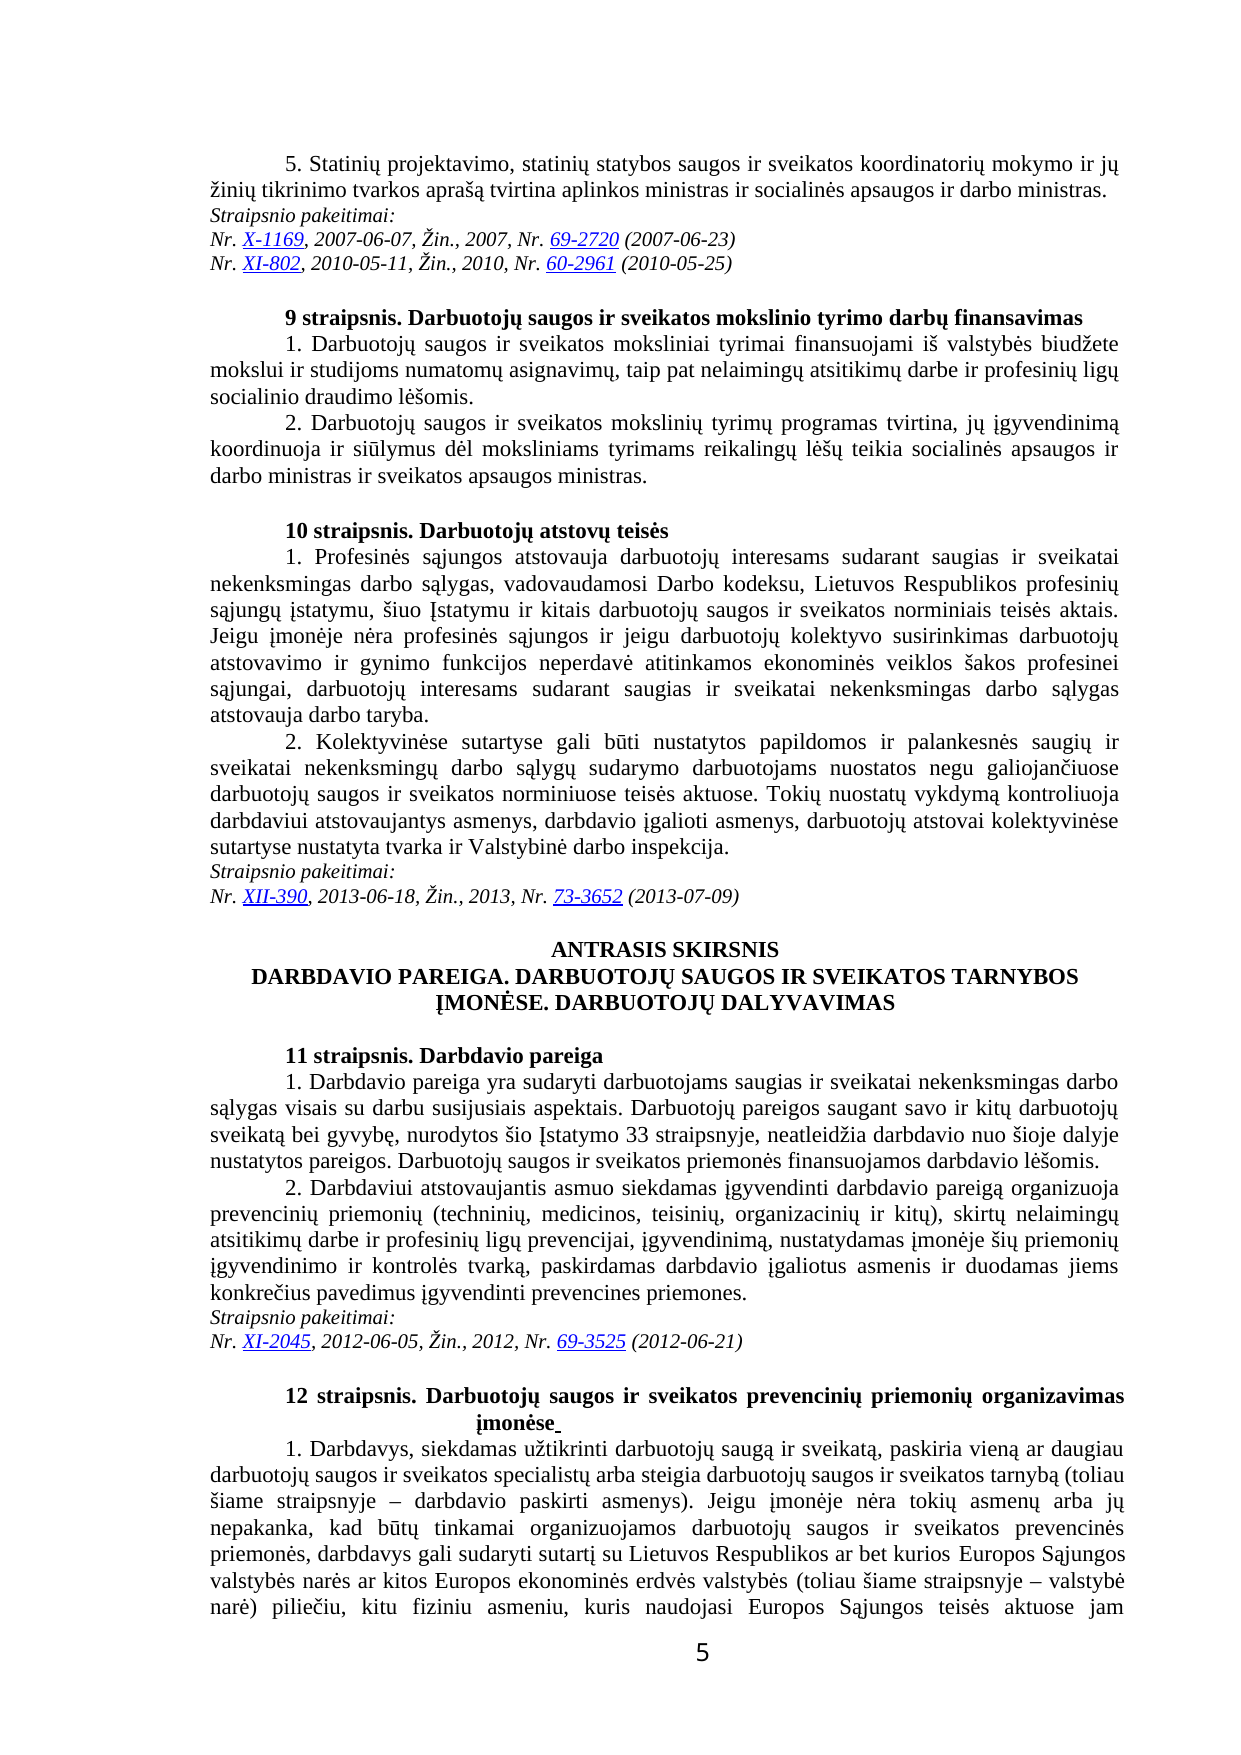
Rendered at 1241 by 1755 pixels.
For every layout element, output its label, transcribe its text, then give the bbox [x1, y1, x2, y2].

text 5. Statinių projektavimo, statinių statybos saugos ir sveikatos koordinatorių mokymo ir jų žinių tikrinimo tvarkos aprašą tvirtina aplinkos ministras ir socialinės apsaugos ir darbo ministras. [210, 150, 1120, 203]
text ANTRASIS SKIRSNIS [210, 936, 1120, 963]
text 10 straipsnis. Darbuotojų atstovų teisės [210, 517, 1120, 543]
text Straipsnio pakeitimai: [210, 859, 1120, 883]
text Nr. XI-2045, 2012-06-05, Žin., 2012, Nr. 69-3525 (2012-06-21) [210, 1329, 1120, 1353]
text Nr. X-1169, 2007-06-07, Žin., 2007, Nr. 69-2720 (2007-06-23) [210, 227, 1120, 251]
text Straipsnio pakeitimai: [210, 1305, 1120, 1329]
text 2. Darbdaviui atstovaujantis asmuo siekdamas įgyvendinti darbdavio pareigą organizuoja prevencinių priemonių (techninių, medicinos, teisinių, organizacinių ir kitų), skirtų nelaimingų atsitikimų darbe ir profesinių ligų prevencijai, įgyvendinimą, nustatydamas įmonėje šių priemonių įgyvendinimo ir kontrolės tvarką, paskirdamas darbdavio įgaliotus asmenis ir duodamas jiems konkrečius pavedimus įgyvendinti prevencines priemones. [210, 1173, 1120, 1305]
text 1. Darbdavys, siekdamas užtikrinti darbuotojų saugą ir sveikatą, paskiria vieną ar daugiau darbuotojų saugos ir sveikatos specialistų arba steigia darbuotojų saugos ir sveikatos tarnybą (toliau šiame straipsnyje – darbdavio paskirti asmenys). Jeigu įmonėje nėra tokių asmenų arba jų nepakanka, kad būtų tinkamai organizuojamos darbuotojų saugos ir sveikatos prevencinės priemonės, darbdavys gali sudaryti sutartį su Lietuvos Respublikos ar bet kurios Europos Sąjungos valstybės narės ar kitos Europos ekonominės erdvės valstybės (toliau šiame straipsnyje – valstybė narė) piliečiu, kitu fiziniu asmeniu, kuris naudojasi Europos Sąjungos teisės aktuose jam [210, 1435, 1126, 1619]
text Straipsnio pakeitimai: [210, 203, 1120, 227]
text Nr. XI-802, 2010-05-11, Žin., 2010, Nr. 60-2961 (2010-05-25) [210, 251, 1120, 275]
text 9 straipsnis. Darbuotojų saugos ir sveikatos mokslinio tyrimo darbų finansavimas [285, 304, 1120, 330]
text 2. Kolektyvinėse sutartyse gali būti nustatytos papildomos ir palankesnės saugių ir sveikatai nekenksmingų darbo sąlygų sudarymo darbuotojams nuostatos negu galiojančiuose darbuotojų saugos ir sveikatos norminiuose teisės aktuose. Tokių nuostatų vykdymą kontroliuoja darbdaviui atstovaujantys asmenys, darbdavio įgalioti asmenys, darbuotojų atstovai kolektyvinėse sutartyse nustatyta tvarka ir Valstybinė darbo inspekcija. [210, 728, 1120, 859]
text 1. Profesinės sąjungos atstovauja darbuotojų interesams sudarant saugias ir sveikatai nekenksmingas darbo sąlygas, vadovaudamosi Darbo kodeksu, Lietuvos Respublikos profesinių sąjungų įstatymu, šiuo Įstatymu ir kitais darbuotojų saugos ir sveikatos norminiais teisės aktais. Jeigu įmonėje nėra profesinės sąjungos ir jeigu darbuotojų kolektyvo susirinkimas darbuotojų atstovavimo ir gynimo funkcijos neperdavė atitinkamos ekonominės veiklos šakos profesinei sąjungai, darbuotojų interesams sudarant saugias ir sveikatai nekenksmingas darbo sąlygas atstovauja darbo taryba. [210, 543, 1120, 728]
text 1. Darbuotojų saugos ir sveikatos moksliniai tyrimai finansuojami iš valstybės biudžete mokslui ir studijoms numatomų asignavimų, taip pat nelaimingų atsitikimų darbe ir profesinių ligų socialinio draudimo lėšomis. [210, 330, 1120, 409]
text 11 straipsnis. Darbdavio pareiga [210, 1042, 1120, 1068]
text 12 straipsnis. Darbuotojų saugos ir sveikatos prevencinių priemonių organizavimas įmonėse [285, 1382, 1126, 1435]
text Nr. XII-390, 2013-06-18, Žin., 2013, Nr. 73-3652 (2013-07-09) [210, 883, 1120, 908]
text DARBDAVIO PAREIGA. DARBUOTOJŲ SAUGOS IR SVEIKATOS TARNYBOS ĮMONĖSE. DARBUOTOJŲ DALYVAVIMAS [210, 963, 1120, 1015]
text 2. Darbuotojų saugos ir sveikatos mokslinių tyrimų programas tvirtina, jų įgyvendinimą koordinuoja ir siūlymus dėl moksliniams tyrimams reikalingų lėšų teikia socialinės apsaugos ir darbo ministras ir sveikatos apsaugos ministras. [210, 409, 1120, 488]
text 1. Darbdavio pareiga yra sudaryti darbuotojams saugias ir sveikatai nekenksmingas darbo sąlygas visais su darbu susijusiais aspektais. Darbuotojų pareigos saugant savo ir kitų darbuotojų sveikatą bei gyvybę, nurodytos šio Įstatymo 33 straipsnyje, neatleidžia darbdavio nuo šioje dalyje nustatytos pareigos. Darbuotojų saugos ir sveikatos priemonės finansuojamos darbdavio lėšomis. [210, 1068, 1120, 1173]
